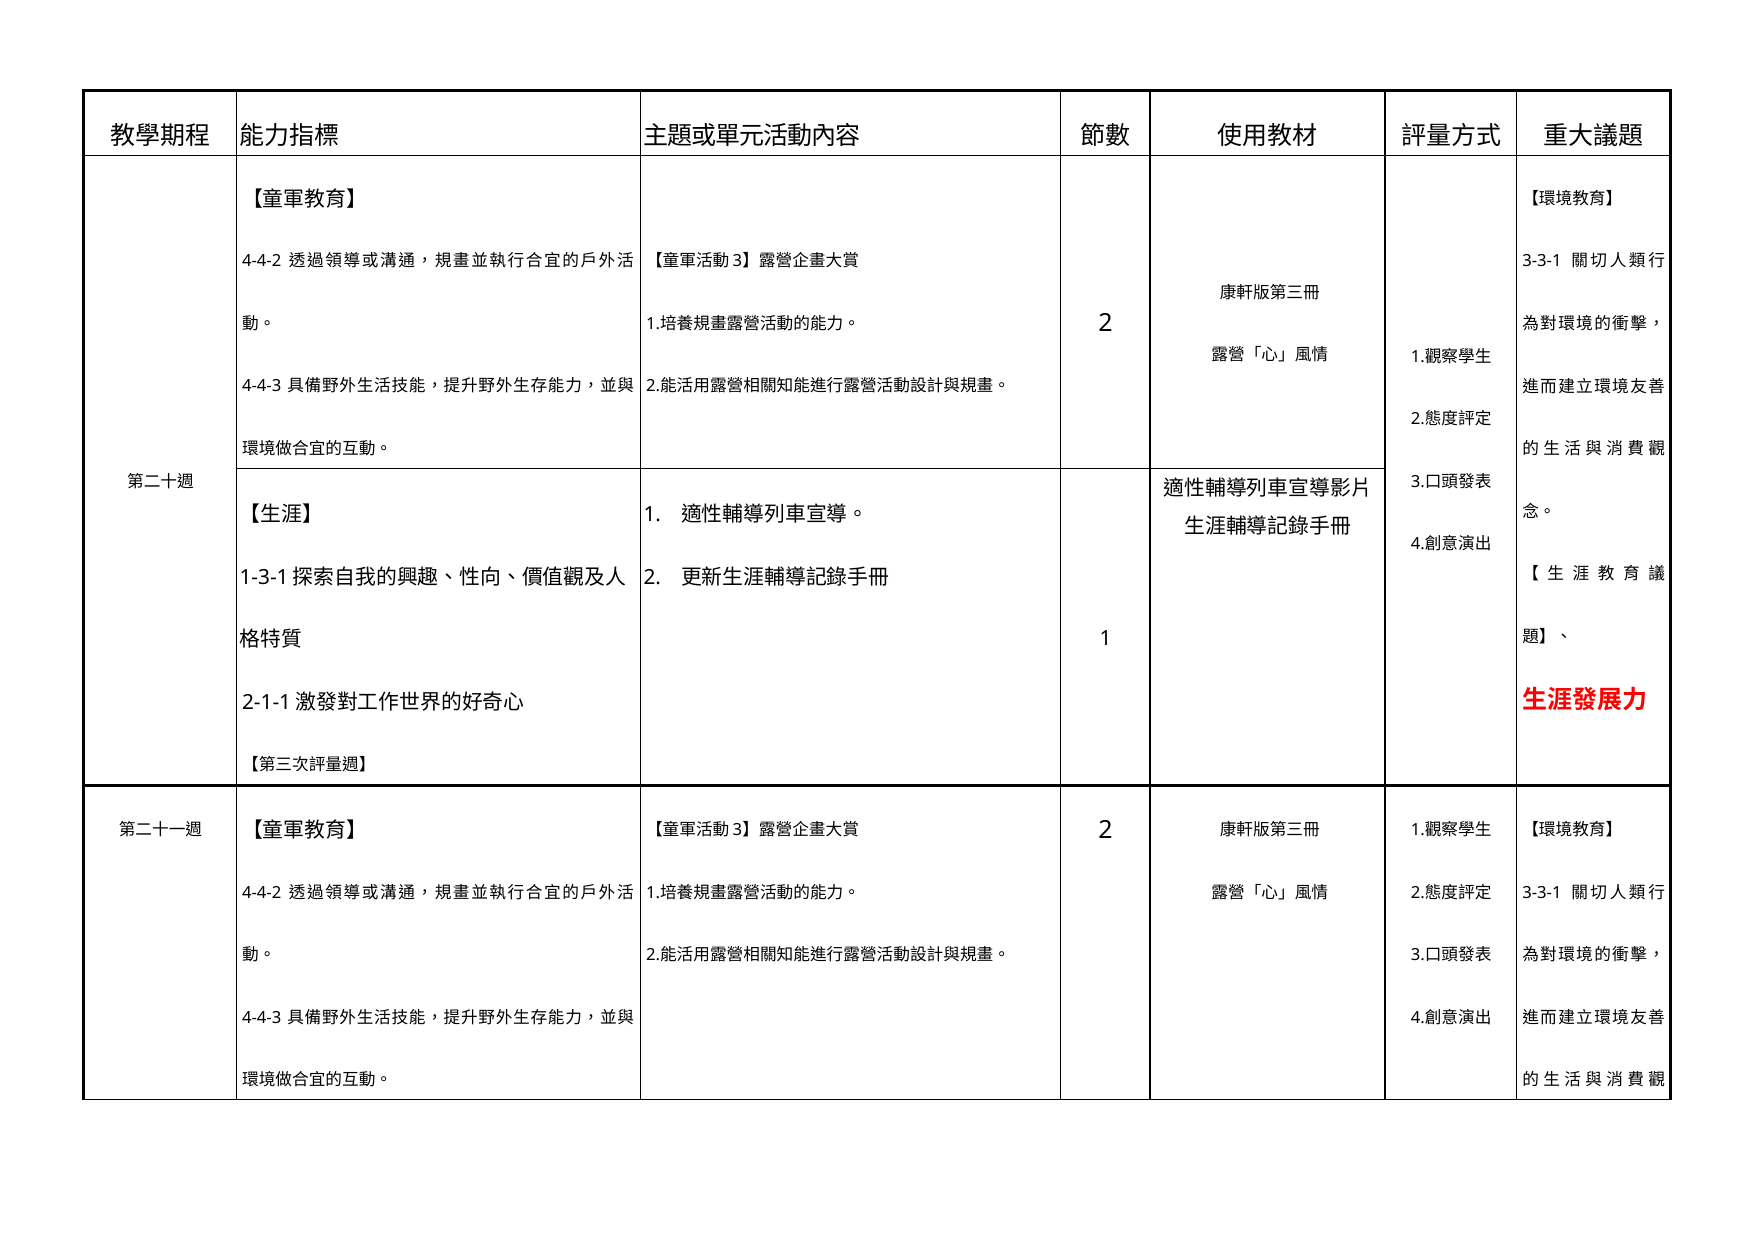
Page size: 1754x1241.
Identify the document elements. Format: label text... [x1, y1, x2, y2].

table_cell 【童軍教育】 4-4-2 透過領導或溝通，規畫並執行合宜的戶外活動。 4-4-3 具備野外生活技能，提升野外生存能力，並與環境做合宜的互動。 [237, 156, 640, 468]
table_cell 1.觀察學生 2.態度評定 3.口頭發表 4.創意演出 [1386, 156, 1516, 784]
table_cell 第二十一週 [85, 787, 236, 1099]
table_cell 適性輔導列車宣導影片 生涯輔導記錄手冊 [1151, 469, 1384, 784]
table_header 使用教材 [1151, 92, 1384, 154]
table_header 能力指標 [237, 92, 640, 154]
table_header 評量方式 [1386, 92, 1516, 154]
table_cell 2 [1061, 787, 1149, 1099]
table_cell 1.觀察學生 2.態度評定 3.口頭發表 4.創意演出 [1386, 787, 1516, 1099]
table_header 教學期程 [85, 92, 236, 154]
table_cell 康軒版第三冊 露營「心」風情 [1151, 787, 1384, 1099]
table_cell 【生涯】 1-3-1探索自我的興趣、性向、價值觀及人格特質 2-1-1激發對工作世界的好奇心 【第三次評量週】 [237, 469, 640, 784]
table_cell 【環境教育】 3-3-1 關切人類行為對環境的衝擊，進而建立環境友善的生活與消費觀 [1517, 787, 1669, 1099]
table_cell 【童軍教育】 4-4-2 透過領導或溝通，規畫並執行合宜的戶外活動。 4-4-3 具備野外生活技能，提升野外生存能力，並與環境做合宜的互動。 [237, 787, 640, 1099]
table_cell 1 [1061, 469, 1149, 784]
table_cell 適性輔導列車宣導。 更新生涯輔導記錄手冊 [641, 469, 1060, 784]
table_cell 【童軍活動3】露營企畫大賞 1.培養規畫露營活動的能力。 2.能活用露營相關知能進行露營活動設計與規畫。 [641, 787, 1060, 1099]
table_cell 【環境教育】 3-3-1 關切人類行為對環境的衝擊，進而建立環境友善的生活與消費觀念。 【生涯教育議題】、 生涯發展力 [1517, 156, 1669, 784]
table_cell 【童軍活動3】露營企畫大賞 1.培養規畫露營活動的能力。 2.能活用露營相關知能進行露營活動設計與規畫。 [641, 156, 1060, 468]
table_cell 第二十週 [85, 156, 236, 784]
table_header 重大議題 [1517, 92, 1669, 154]
table_cell 康軒版第三冊 露營「心」風情 [1151, 156, 1384, 468]
table_header 節數 [1061, 92, 1149, 154]
table_cell 2 [1061, 156, 1149, 468]
table_header 主題或單元活動內容 [641, 92, 1060, 154]
